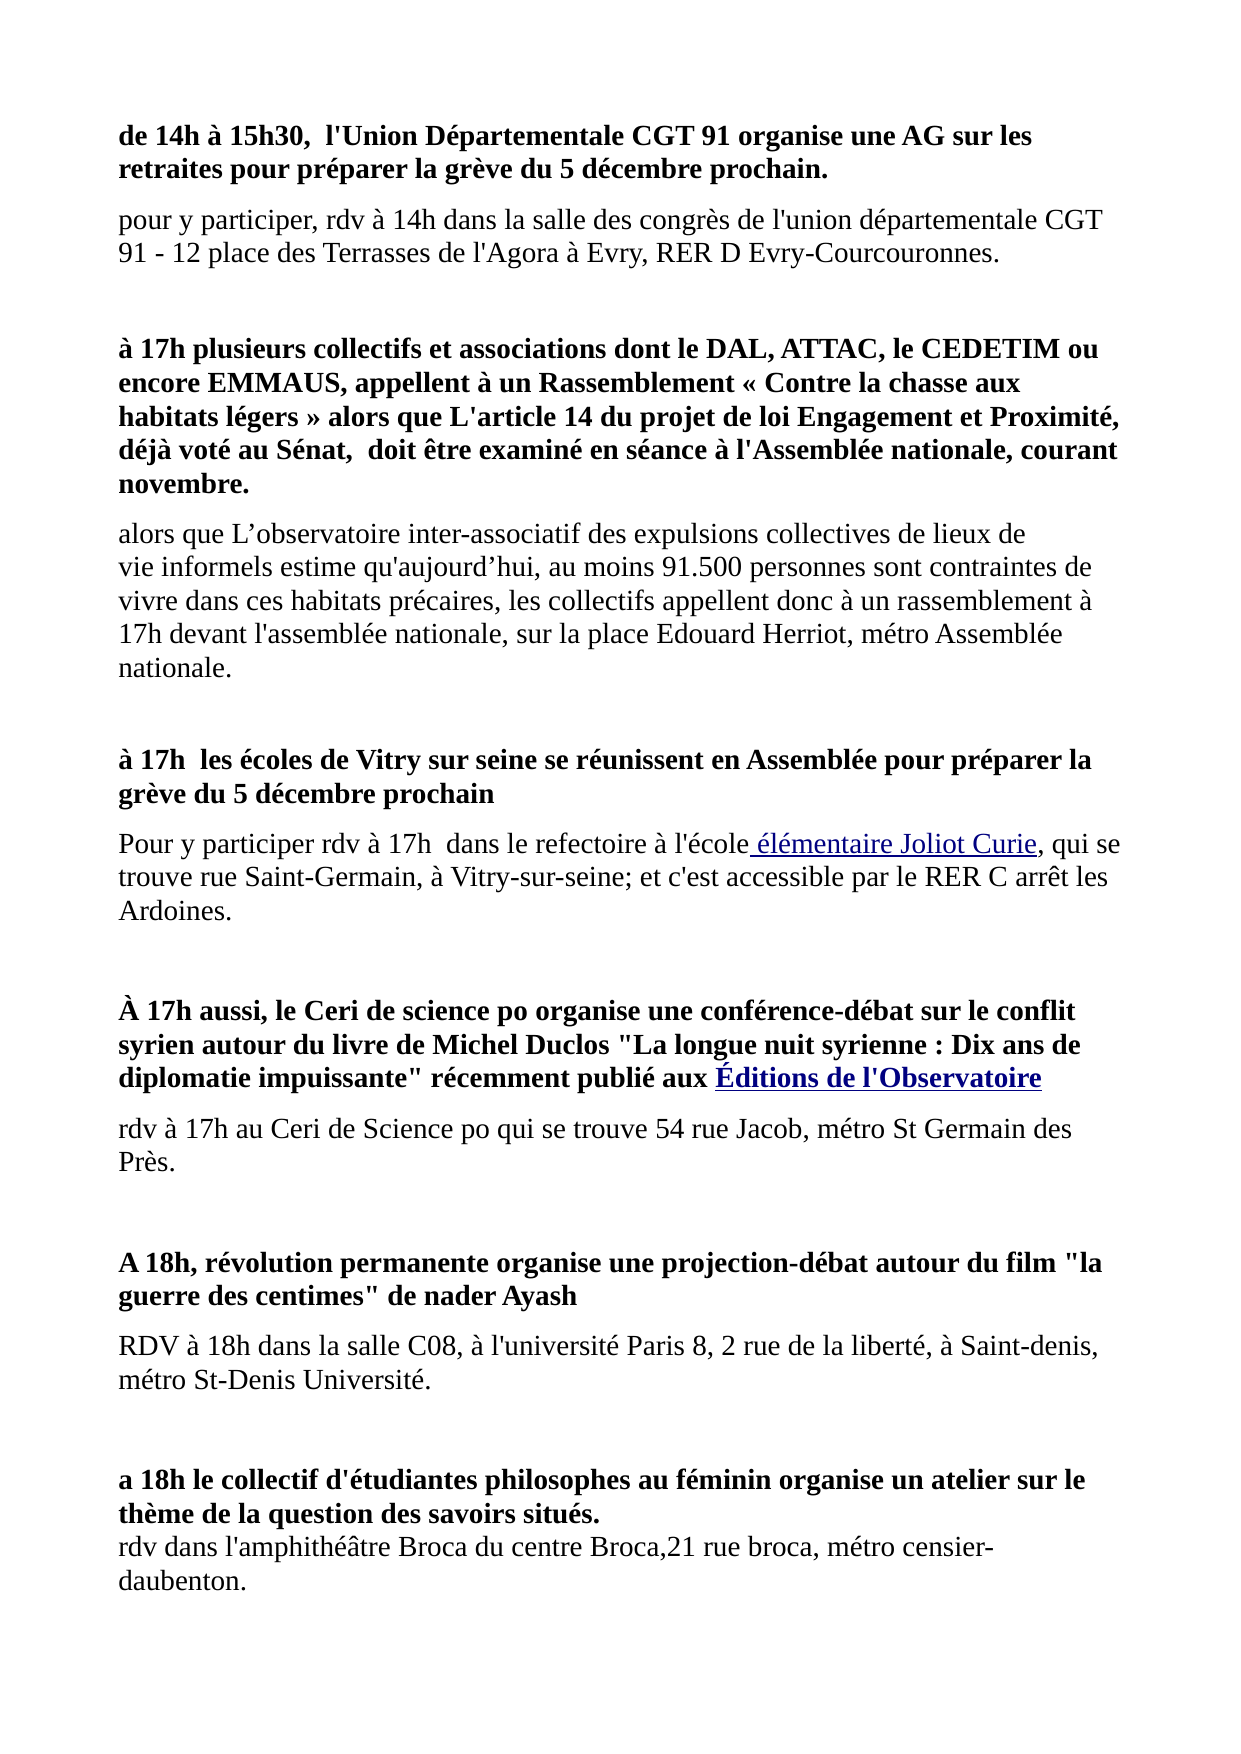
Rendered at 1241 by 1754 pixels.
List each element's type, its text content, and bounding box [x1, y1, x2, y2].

subtitle de 14h à 15h30, l'Union Départementale CGT 91 organise une AG sur les retraites pour préparer la grève du 5 décembre prochain. [118, 118, 1122, 185]
text pour y participer, rdv à 14h dans la salle des congrès de l'union départementale CGT 91 - 12 place des Terrasses de l'Agora à Evry, RER D Evry-Courcouronnes. [118, 202, 1122, 269]
text alors que L’observatoire inter-associatif des expulsions collectives de lieux de vie informels estime qu'aujourd’hui, au moins 91.500 personnes sont contraintes de vivre dans ces habitats précaires, les collectifs appellent donc à un rassemblement à 17h devant l'assemblée nationale, sur la place Edouard Herriot, métro Assemblée nationale. [118, 516, 1122, 684]
text RDV à 18h dans la salle C08, à l'université Paris 8, 2 rue de la liberté, à Saint-denis, métro St-Denis Université. [118, 1328, 1122, 1396]
text Pour y participer rdv à 17h dans le refectoire à l'école élémentaire Joliot Curie, qui se trouve rue Saint-Germain, à Vitry-sur-seine; et c'est accessible par le RER C arrêt les Ardoines. [118, 826, 1122, 927]
text A 18h, révolution permanente organise une projection-débat autour du film "la guerre des centimes" de nader Ayash [118, 1245, 1122, 1312]
text rdv à 17h au Ceri de Science po qui se trouve 54 rue Jacob, métro St Germain des Près. [118, 1111, 1122, 1178]
text À 17h aussi, le Ceri de science po organise une conférence-débat sur le conflit syrien autour du livre de Michel Duclos "La longue nuit syrienne : Dix ans de diplomatie impuissante" récemment publié aux Éditions de l'Observatoire [118, 993, 1122, 1094]
text a 18h le collectif d'étudiantes philosophes au féminin organise un atelier sur le thème de la question des savoirs situés. rdv dans l'amphithéâtre Broca du centre Broca,21 rue broca, métro censier-daubenton. [118, 1462, 1122, 1597]
subtitle à 17h plusieurs collectifs et associations dont le DAL, ATTAC, le CEDETIM ou encore EMMAUS, appellent à un Rassemblement « Contre la chasse aux habitats légers » alors que L'article 14 du projet de loi Engagement et Proximité, déjà voté au Sénat, doit être examiné en séance à l'Assemblée nationale, courant novembre. [118, 332, 1122, 499]
subtitle à 17h les écoles de Vitry sur seine se réunissent en Assemblée pour préparer la grève du 5 décembre prochain [118, 742, 1122, 809]
